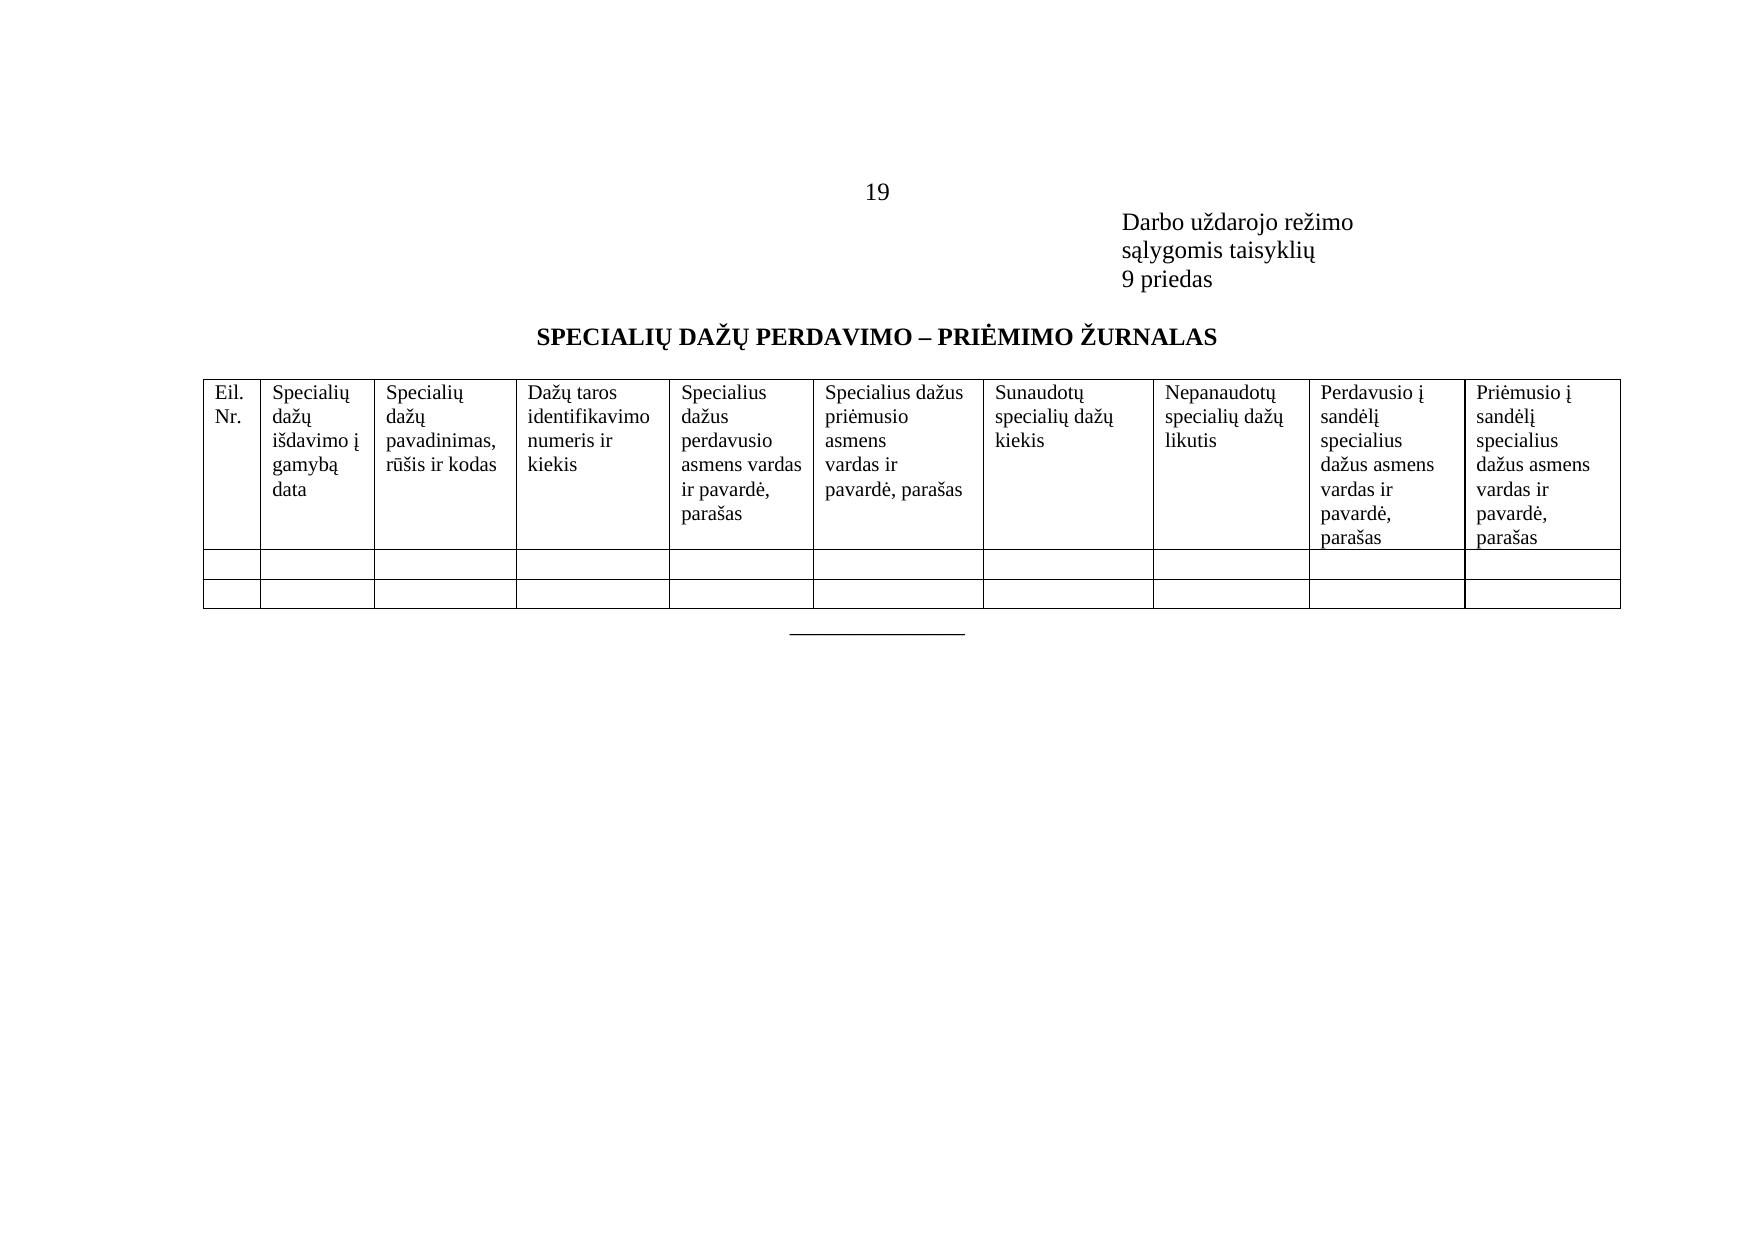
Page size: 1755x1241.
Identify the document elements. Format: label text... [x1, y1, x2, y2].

table_header Specialius dažus perdavusio asmens vardas ir pavardė, parašas [670, 380, 813, 549]
text ______________ [118, 609, 1636, 638]
table_cell [1466, 550, 1620, 578]
table_cell [204, 550, 260, 578]
table_cell [261, 580, 374, 608]
table_cell [984, 580, 1153, 608]
text SPECIALIŲ DAŽŲ PERDAVIMO – PRIĖMIMO ŽURNALAS [118, 322, 1636, 350]
table_cell [1154, 550, 1309, 578]
table_header Dažų taros identifikavimo numeris ir kiekis [517, 380, 669, 549]
text sąlygomis taisyklių [118, 235, 1636, 264]
table_cell [814, 580, 983, 608]
table_cell [517, 580, 669, 608]
table_header Sunaudotų specialių dažų kiekis [984, 380, 1153, 549]
table_cell [1154, 580, 1309, 608]
table_cell [670, 580, 813, 608]
table_header Perdavusio į sandėlį specialius dažus asmens vardas ir pavardė, parašas [1310, 380, 1464, 549]
table_cell [375, 550, 516, 578]
table_cell [670, 550, 813, 578]
table_header Eil. Nr. [204, 380, 260, 549]
table_header Specialius dažus priėmusio asmens vardas ir pavardė, parašas [814, 380, 983, 549]
text 9 priedas [118, 264, 1636, 293]
table_cell [1310, 580, 1464, 608]
table_header Priėmusio į sandėlį specialius dažus asmens vardas ir pavardė, parašas [1466, 380, 1620, 549]
text Darbo uždarojo režimo [1122, 207, 1636, 235]
table_header Specialių dažų pavadinimas, rūšis ir kodas [375, 380, 516, 549]
table_header Specialių dažų išdavimo į gamybą data [261, 380, 374, 549]
table_cell [814, 550, 983, 578]
table_cell [261, 550, 374, 578]
table_cell [1466, 580, 1620, 608]
table_cell [375, 580, 516, 608]
table_cell [984, 550, 1153, 578]
table_cell [1310, 550, 1464, 578]
table_cell [204, 580, 260, 608]
table_header Nepanaudotų specialių dažų likutis [1154, 380, 1309, 549]
table_cell [517, 550, 669, 578]
